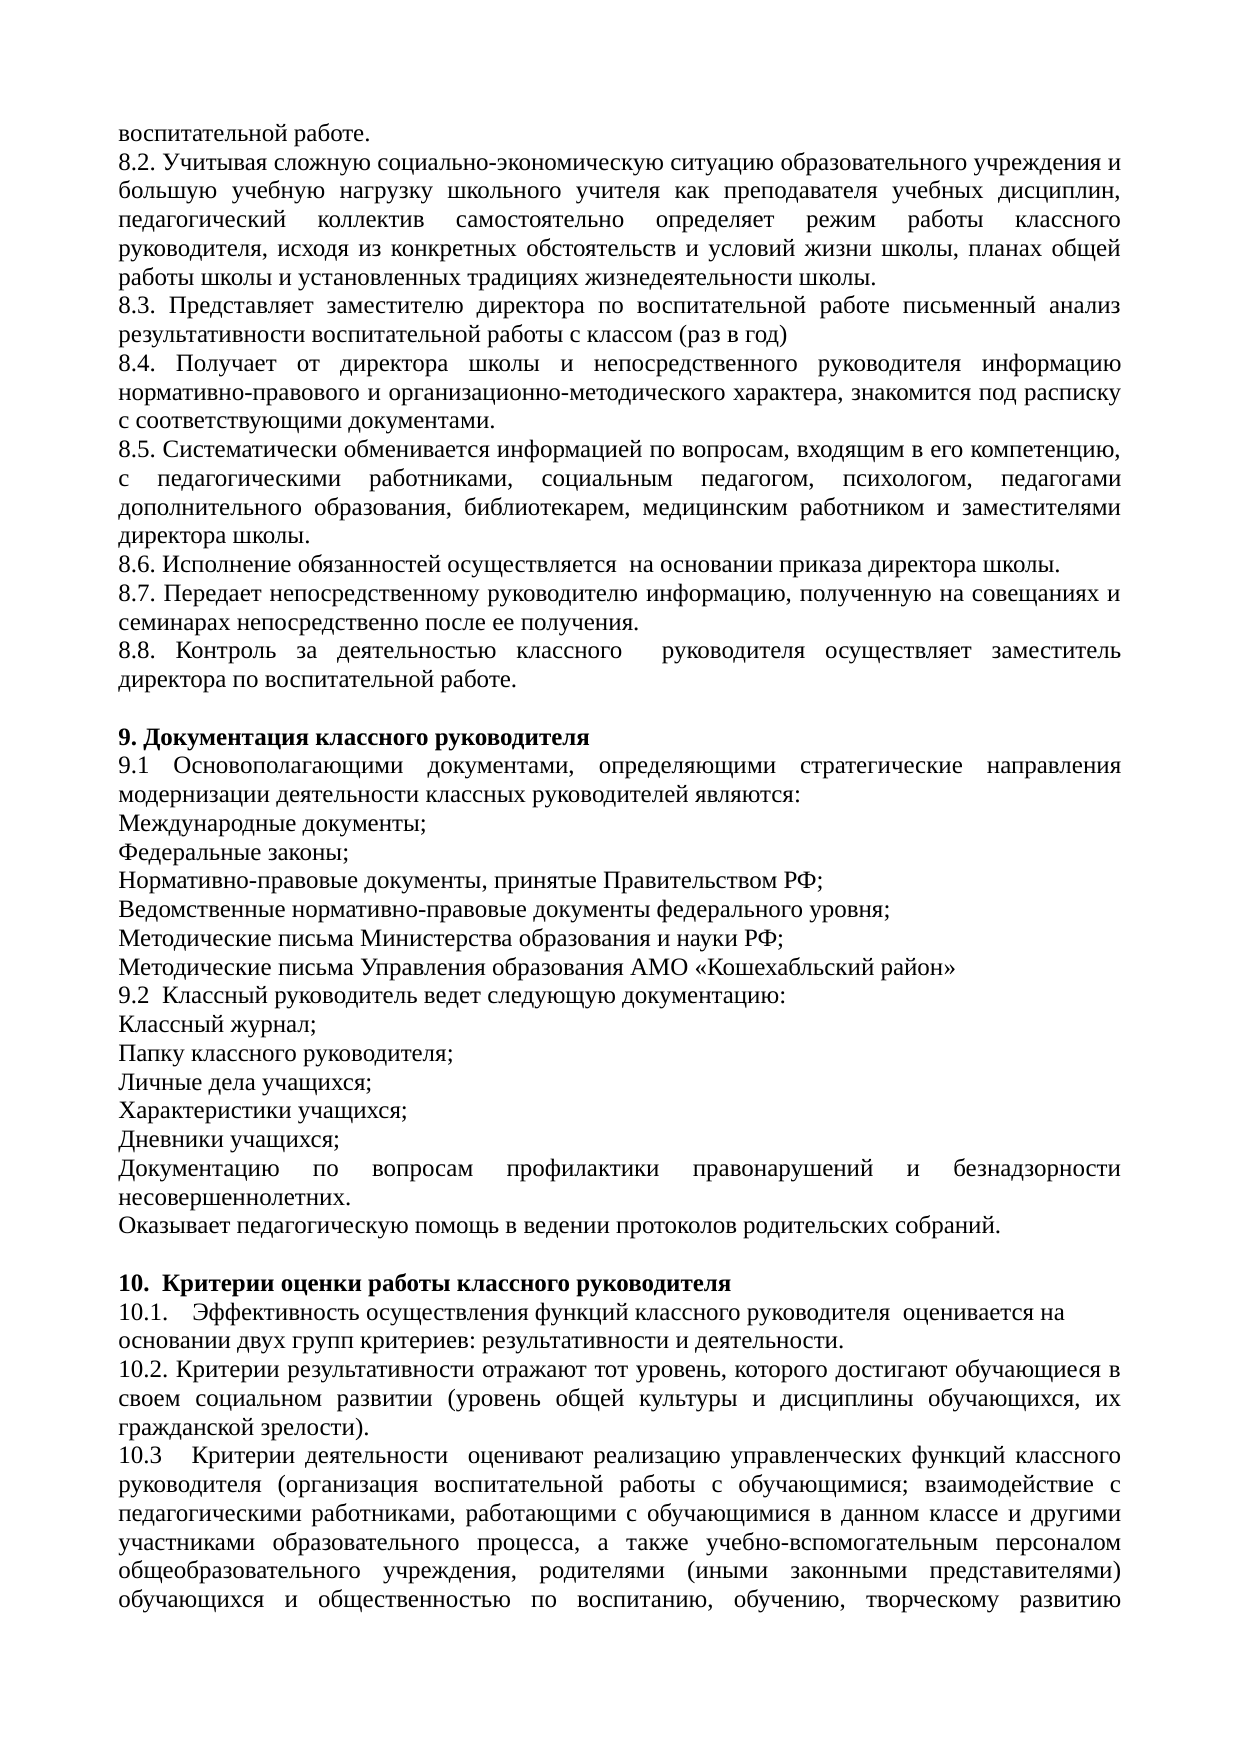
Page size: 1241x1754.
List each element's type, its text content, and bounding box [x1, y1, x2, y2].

text 10. Критерии оценки работы классного руководителя [118, 1268, 1122, 1297]
text 8.4. Получает от директора школы и непосредственного руководителя информацию нормативно-правового и организационно-методического характера, знакомится под расписку с соответствующими документами. [118, 348, 1122, 434]
text 8.6. Исполнение обязанностей осуществляется на основании приказа директора школы. [118, 549, 1122, 578]
text 9.1 Основополагающими документами, определяющими стратегические направления модернизации деятельности классных руководителей являются: [118, 751, 1122, 808]
text Международные документы; [118, 808, 1122, 837]
text 8.7. Передает непосредственному руководителю информацию, полученную на совещаниях и семинарах непосредственно после ее получения. [118, 578, 1122, 636]
text Классный журнал; [118, 1009, 1122, 1038]
text Ведомственные нормативно-правовые документы федерального уровня; [118, 894, 1122, 923]
text 10.2. Критерии результативности отражают тот уровень, которого достигают обучающиеся в своем социальном развитии (уровень общей культуры и дисциплины обучающихся, их гражданской зрелости). [118, 1354, 1122, 1441]
text 8.3. Представляет заместителю директора по воспитательной работе письменный анализ результативности воспитательной работы с классом (раз в год) [118, 291, 1122, 348]
text 10.3 Критерии деятельности оценивают реализацию управленческих функций классного руководителя (организация воспитательной работы с обучающимися; взаимодействие с педагогическими работниками, работающими с обучающимися в данном классе и другими участниками образовательного процесса, а также учебно-вспомогательным персоналом общеобразовательного учреждения, родителями (иными законными представителями) обучающихся и общественностью по воспитанию, обучению, творческому развитию [118, 1441, 1122, 1613]
text 9. Документация классного руководителя [118, 722, 1122, 751]
text Методические письма Министерства образования и науки РФ; [118, 923, 1122, 952]
text Документацию по вопросам профилактики правонарушений и безнадзорности несовершеннолетних. [118, 1153, 1122, 1211]
text 10.1. Эффективность осуществления функций классного руководителя оценивается на [118, 1297, 1122, 1326]
text воспитательной работе. [118, 118, 1122, 147]
text Папку классного руководителя; [118, 1038, 1122, 1067]
text 8.2. Учитывая сложную социально-экономическую ситуацию образовательного учреждения и большую учебную нагрузку школьного учителя как преподавателя учебных дисциплин, педагогический коллектив самостоятельно определяет режим работы классного руководителя, исходя из конкретных обстоятельств и условий жизни школы, планах общей работы школы и установленных традициях жизнедеятельности школы. [118, 147, 1122, 291]
text основании двух групп критериев: результативности и деятельности. [118, 1326, 1122, 1354]
text Федеральные законы; [118, 837, 1122, 866]
text Характеристики учащихся; [118, 1096, 1122, 1124]
text Нормативно-правовые документы, принятые Правительством РФ; [118, 866, 1122, 894]
text Оказывает педагогическую помощь в ведении протоколов родительских собраний. [118, 1211, 1122, 1239]
text Личные дела учащихся; [118, 1067, 1122, 1096]
text 9.2 Классный руководитель ведет следующую документацию: [118, 981, 1122, 1009]
text Дневники учащихся; [118, 1124, 1122, 1153]
text Методические письма Управления образования АМО «Кошехабльский район» [118, 952, 1122, 981]
text 8.8. Контроль за деятельностью классного руководителя осуществляет заместитель директора по воспитательной работе. [118, 636, 1122, 693]
text 8.5. Систематически обменивается информацией по вопросам, входящим в его компетенцию, с педагогическими работниками, социальным педагогом, психологом, педагогами дополнительного образования, библиотекарем, медицинским работником и заместителями директора школы. [118, 434, 1122, 549]
